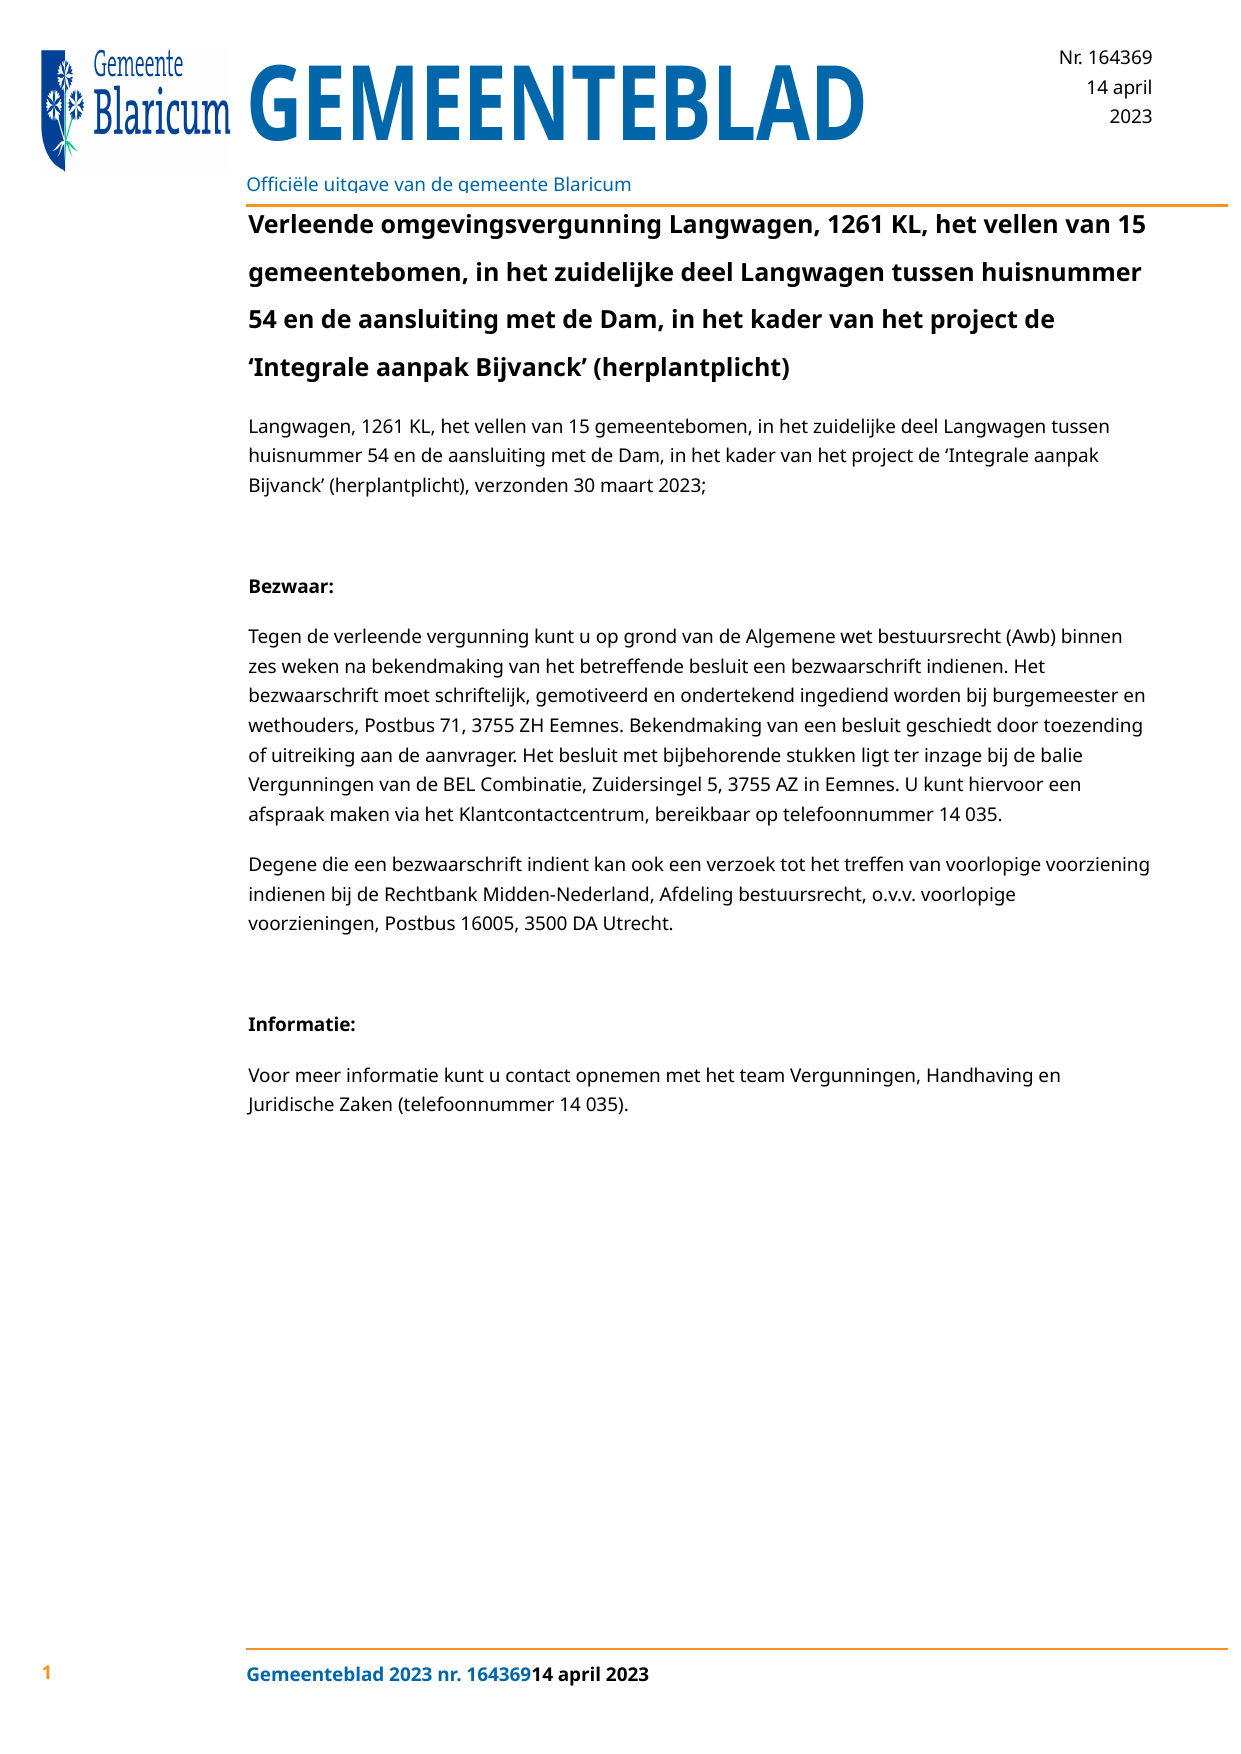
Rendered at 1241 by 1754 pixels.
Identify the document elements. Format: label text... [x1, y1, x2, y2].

text Voor meer informatie kunt u contact opnemen met het team Vergunningen, Handhaving en Juridische Zaken (telefoonnummer 14 035). [248, 1062, 1152, 1117]
text Bezwaar: [248, 573, 1152, 599]
text Informatie: [248, 1011, 1152, 1037]
text Tegen de verleende vergunning kunt u op grond van de Algemene wet bestuursrecht (Awb) binnen zes weken na bekendmaking van het betreffende besluit een bezwaarschrift indienen. Het bezwaarschrift moet schriftelijk, gemotiveerd en ondertekend ingediend worden bij burgemeester en wethouders, Postbus 71, 3755 ZH Eemnes. Bekendmaking van een besluit geschiedt door toezending of uitreiking aan de aanvrager. Het besluit met bijbehorende stukken ligt ter inzage bij de balie Vergunningen van de BEL Combinatie, Zuidersingel 5, 3755 AZ in Eemnes. U kunt hiervoor een afspraak maken via het Klantcontactcentrum, bereikbaar op telefoonnummer 14 035. [248, 623, 1152, 827]
picture [41, 47, 231, 172]
text Verleende omgevingsvergunning Langwagen, 1261 KL, het vellen van 15 gemeentebomen, in het zuidelijke deel Langwagen tussen huisnummer 54 en de aansluiting met de Dam, in het kader van het project de ‘Integrale aanpak Bijvanck’ (herplantplicht) [248, 207, 1152, 384]
text Langwagen, 1261 KL, het vellen van 15 gemeentebomen, in het zuidelijke deel Langwagen tussen huisnummer 54 en de aansluiting met de Dam, in het kader van het project de ‘Integrale aanpak Bijvanck’ (herplantplicht), verzonden 30 maart 2023; [248, 413, 1152, 498]
text Degene die een bezwaarschrift indient kan ook een verzoek tot het treffen van voorlopige voorziening indienen bij de Rechtbank Midden-Nederland, Afdeling bestuursrecht, o.v.v. voorlopige voorzieningen, Postbus 16005, 3500 DA Utrecht. [248, 851, 1152, 936]
